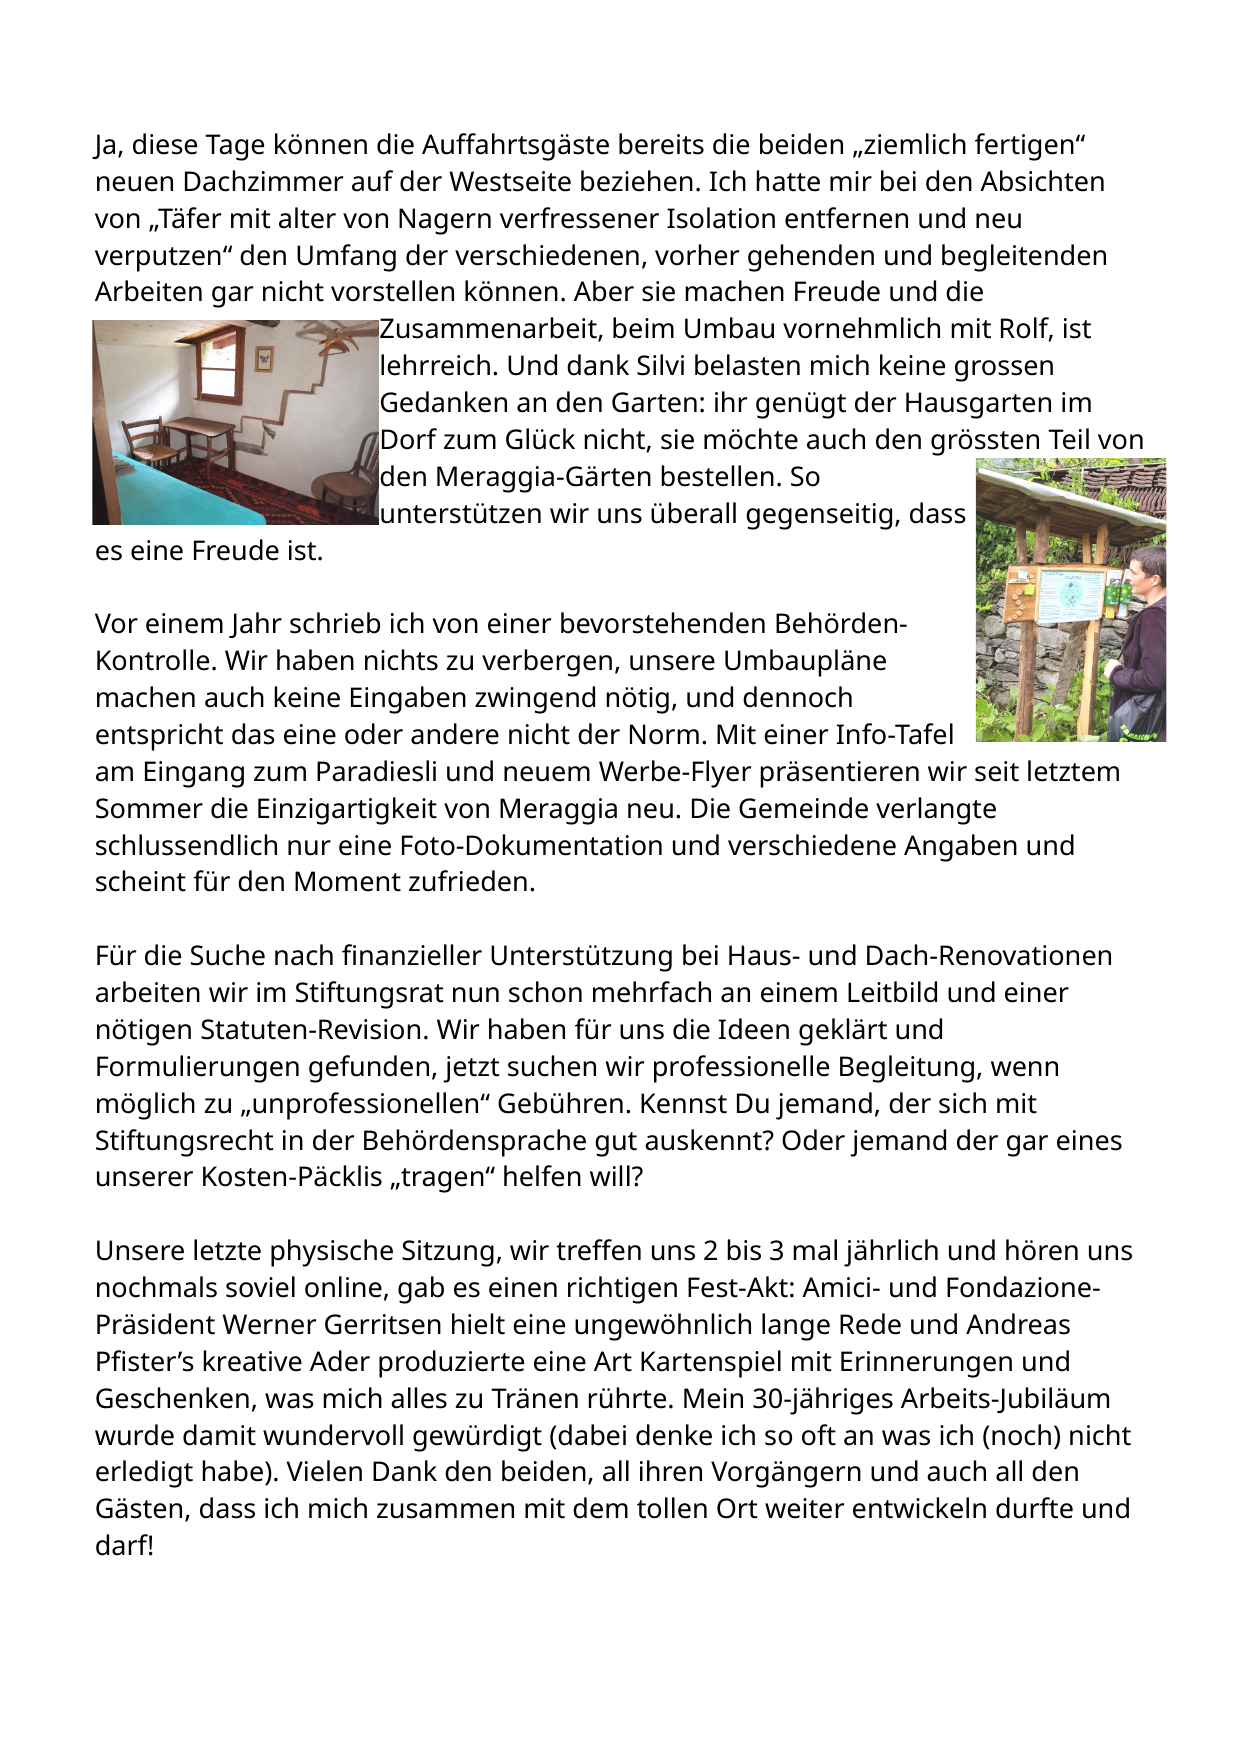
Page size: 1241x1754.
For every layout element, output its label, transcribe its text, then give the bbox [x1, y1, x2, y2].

text Ja, diese Tage können die Auffahrtsgäste bereits die beiden „ziemlich fertigen“ neuen Dachzimmer auf der Westseite beziehen. Ich hatte mir bei den Absichten von „Täfer mit alter von Nagern verfressener Isolation entfernen und neu verputzen“ den Umfang der verschiedenen, vorher gehenden und begleitenden Arbeiten gar nicht vorstellen können. Aber sie machen Freude und die Zusammenarbeit, beim Umbau vornehmlich mit Rolf, ist lehrreich. Und dank Silvi belasten mich keine grossen Gedanken an den Garten: ihr genügt der Hausgarten im Dorf zum Glück nicht, sie möchte auch den grössten Teil von den Meraggia-Gärten bestellen. So unterstützen wir uns überall gegenseitig, dass es eine Freude ist. [94, 125, 1157, 568]
text Vor einem Jahr schrieb ich von einer bevorstehenden Behörden-Kontrolle. Wir haben nichts zu verbergen, unsere Umbaupläne machen auch keine Eingaben zwingend nötig, und dennoch entspricht das eine oder andere nicht der Norm. Mit einer Info-Tafel am Eingang zum Paradiesli und neuem Werbe-Flyer präsentieren wir seit letztem Sommer die Einzigartigkeit von Meraggia neu. Die Gemeinde verlangte schlussendlich nur eine Foto-Dokumentation und verschiedene Angaben und scheint für den Moment zufrieden. [94, 605, 1157, 900]
text Für die Suche nach finanzieller Unterstützung bei Haus- und Dach-Renovationen arbeiten wir im Stiftungsrat nun schon mehrfach an einem Leitbild und einer nötigen Statuten-Revision. Wir haben für uns die Ideen geklärt und Formulierungen gefunden, jetzt suchen wir professionelle Begleitung, wenn möglich zu „unprofessionellen“ Gebühren. Kennst Du jemand, der sich mit Stiftungsrecht in der Behördensprache gut auskennt? Oder jemand der gar eines unserer Kosten-Päcklis „tragen“ helfen will? [94, 937, 1157, 1195]
text Unsere letzte physische Sitzung, wir treffen uns 2 bis 3 mal jährlich und hören uns nochmals soviel online, gab es einen richtigen Fest-Akt: Amici- und Fondazione-Präsident Werner Gerritsen hielt eine ungewöhnlich lange Rede und Andreas Pfister’s kreative Ader produzierte eine Art Kartenspiel mit Erinnerungen und Geschenken, was mich alles zu Tränen rührte. Mein 30-jähriges Arbeits-Jubiläum wurde damit wundervoll gewürdigt (dabei denke ich so oft an was ich (noch) nicht erledigt habe). Vielen Dank den beiden, all ihren Vorgängern und auch all den Gästen, dass ich mich zusammen mit dem tollen Ort weiter entwickeln durfte und darf! [94, 1232, 1157, 1563]
